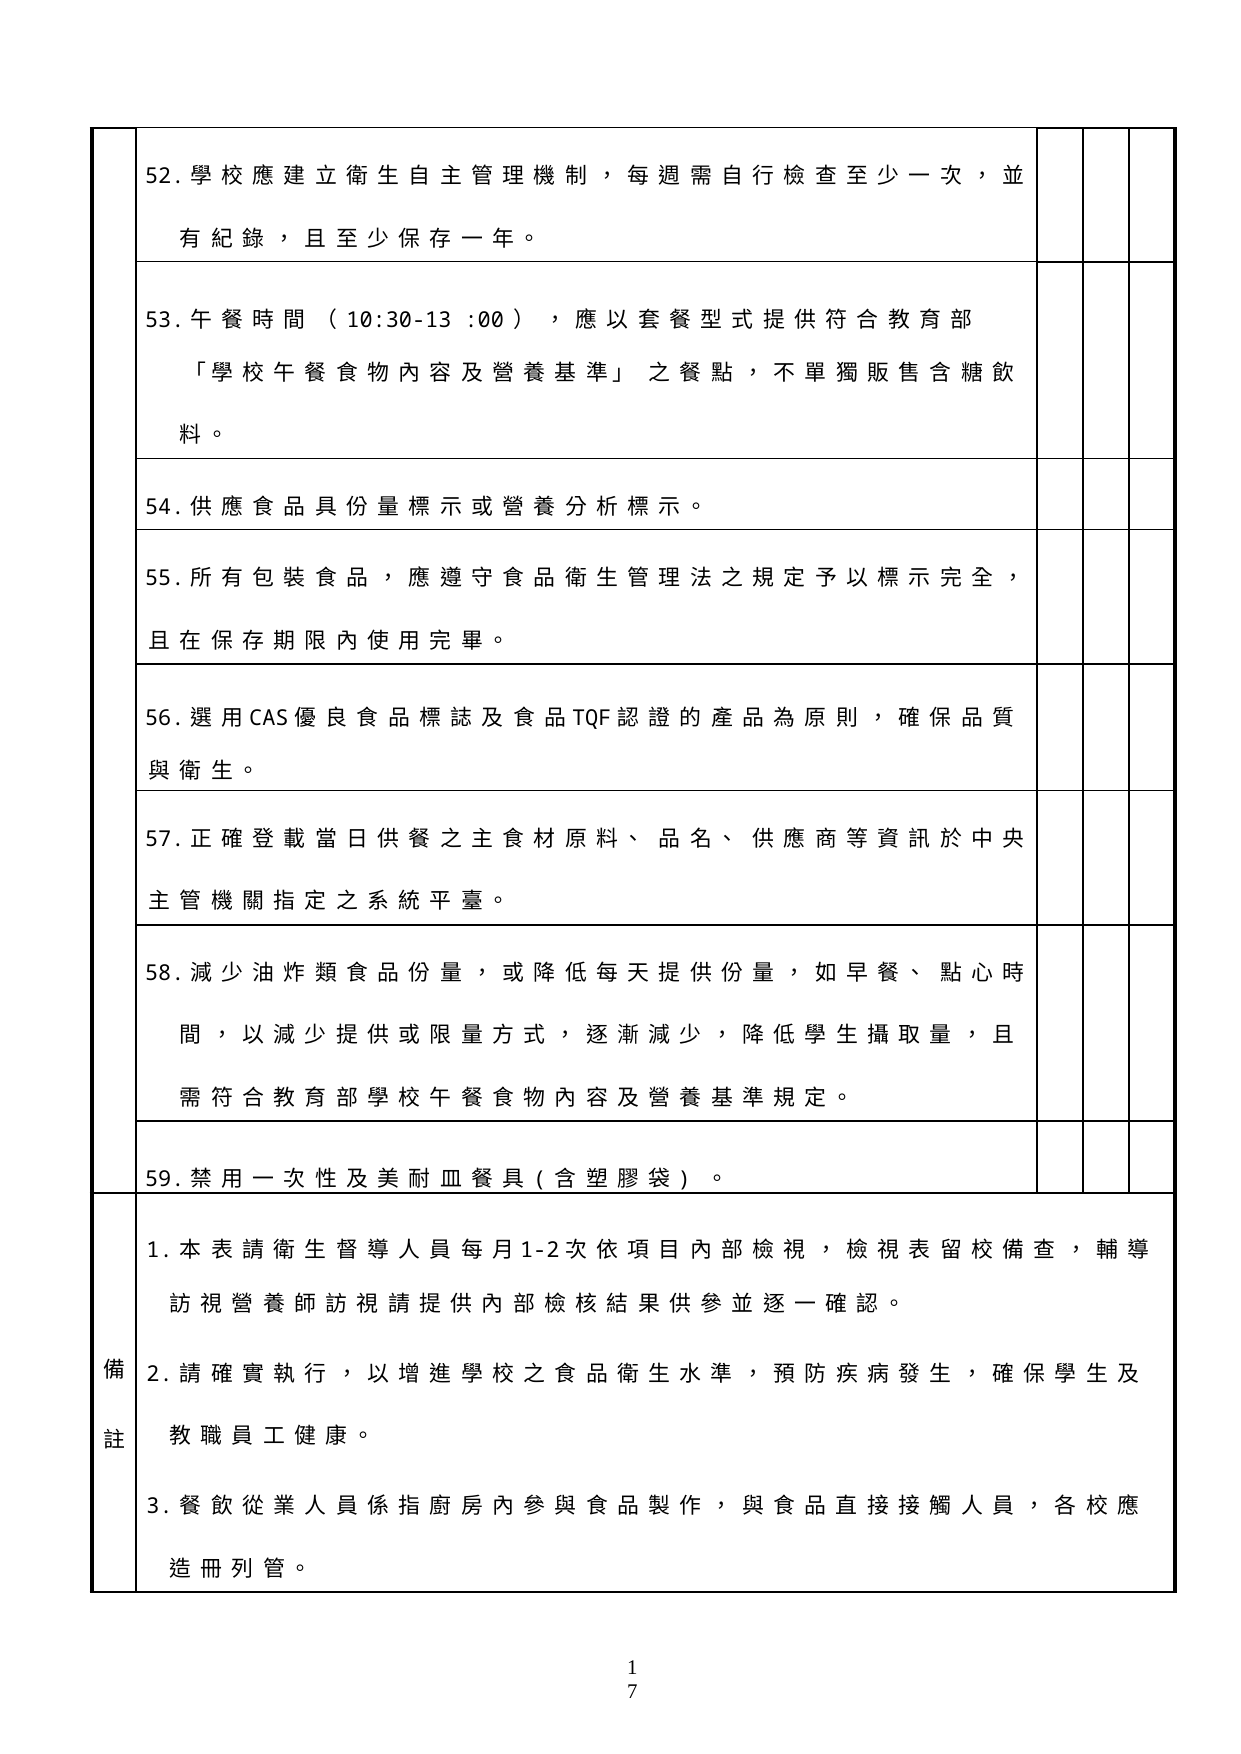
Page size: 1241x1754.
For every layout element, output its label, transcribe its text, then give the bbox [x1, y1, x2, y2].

table_cell [1084, 530, 1128, 663]
table_cell 57.正確登載當日供餐之主食材原料、品名、供應商等資訊於中央主管機關指定之系統平臺。 [137, 791, 1036, 924]
table_cell 55.所有包裝食品，應遵守食品衛生管理法之規定予以標示完全，且在保存期限內使用完畢。 [137, 530, 1036, 663]
table_cell [1084, 665, 1128, 790]
table_cell [1038, 263, 1082, 458]
table_cell 59.禁用一次性及美耐皿餐具(含塑膠袋) 。 [137, 1122, 1036, 1192]
table_cell [1084, 791, 1128, 924]
table_cell 56.選用CAS優良食品標誌及食品TQF認證的產品為原則，確保品質與衛生。 [137, 665, 1036, 790]
table_cell [1038, 791, 1082, 924]
table_cell [1130, 926, 1173, 1120]
table_cell [1130, 530, 1173, 663]
table_cell [1038, 665, 1082, 790]
table_cell 54.供應食品具份量標示或營養分析標示。 [137, 459, 1036, 529]
table_cell 備 註 [94, 1194, 135, 1591]
table_cell [1084, 129, 1128, 261]
table_cell [1130, 263, 1173, 458]
table_cell [94, 129, 135, 1192]
table_cell [1038, 129, 1082, 261]
table_cell [1130, 791, 1173, 924]
table_cell [1038, 1122, 1082, 1192]
table_cell [1130, 459, 1173, 529]
table_cell 53.午餐時間（10:30-13 :00），應以套餐型式提供符合教育部「學校午餐食物內容及營養基準」之餐點，不單獨販售含糖飲料。 [137, 262, 1036, 458]
table_cell [1130, 1122, 1173, 1192]
table_cell [1084, 926, 1128, 1120]
table_cell [1084, 459, 1128, 529]
table_cell [1038, 530, 1082, 663]
table_cell 1.本表請衛生督導人員每月1-2次依項目內部檢視，檢視表留校備查，輔導訪視營養師訪視請提供內部檢核結果供參並逐一確認。 2.請確實執行，以增進學校之食品衛生水準，預防疾病發生，確保學生及教職員工健康。 3.餐飲從業人員係指廚房內參與食品製作，與食品直接接觸人員，各校應造冊列管。 [137, 1194, 1173, 1591]
table_cell [1084, 263, 1128, 458]
table_cell [1130, 129, 1173, 261]
table_cell [1038, 926, 1082, 1120]
table_cell 58.減少油炸類食品份量，或降低每天提供份量，如早餐、點心時間，以減少提供或限量方式，逐漸減少，降低學生攝取量，且需符合教育部學校午餐食物內容及營養基準規定。 [137, 926, 1036, 1120]
table_cell [1084, 1122, 1128, 1192]
table_cell [1038, 459, 1082, 529]
table_cell [1130, 665, 1173, 790]
table_cell 52.學校應建立衛生自主管理機制，每週需自行檢查至少一次，並有紀錄，且至少保存一年。 [137, 128, 1036, 261]
